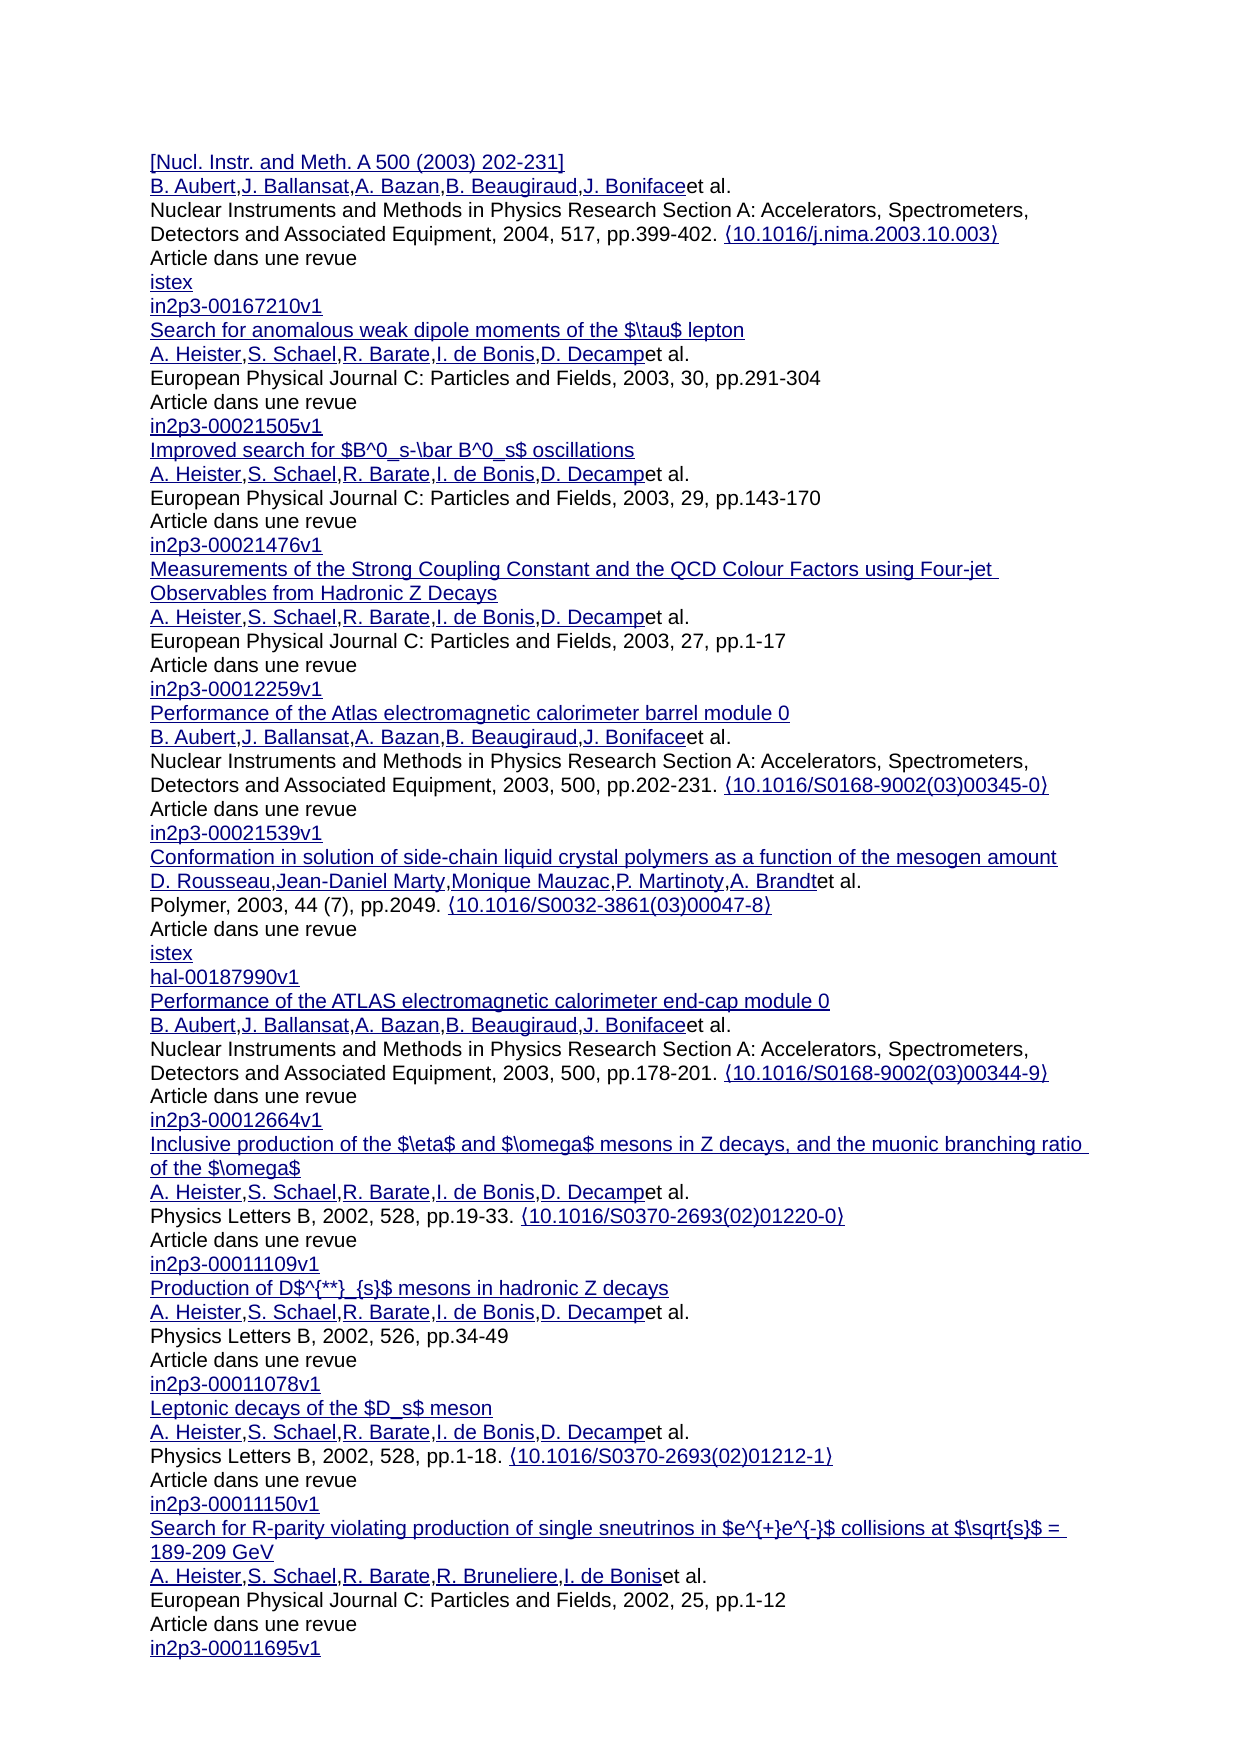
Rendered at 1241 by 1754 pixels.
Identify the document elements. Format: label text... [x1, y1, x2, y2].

table_cell Measurements of the Strong Coupling Constant and the QCD Colour Factors using Four-jet Observables from Hadronic Z Decays A. Heister,S. Schael,R. Barate,I. de Bonis,D. Decampet al. European Physical Journal C: Particles and Fields, 2003, 27, pp.1-17 Article dans une revue in2p3-00012259v1 [150, 557, 1090, 701]
table_cell Performance of the Atlas electromagnetic calorimeter barrel module 0 B. Aubert,J. Ballansat,A. Bazan,B. Beaugiraud,J. Bonifaceet al. Nuclear Instruments and Methods in Physics Research Section A: Accelerators, Spectrometers, Detectors and Associated Equipment, 2003, 500, pp.202-231. ⟨10.1016/S0168-9002(03)00345-0⟩ Article dans une revue in2p3-00021539v1 [150, 701, 1090, 845]
table_cell Search for R-parity violating production of single sneutrinos in $e^{+}e^{-}$ collisions at $\sqrt{s}$ = 189-209 GeV A. Heister,S. Schael,R. Barate,R. Bruneliere,I. de Boniset al. European Physical Journal C: Particles and Fields, 2002, 25, pp.1-12 Article dans une revue in2p3-00011695v1 [150, 1516, 1090, 1659]
table_cell Search for anomalous weak dipole moments of the $\tau$ lepton A. Heister,S. Schael,R. Barate,I. de Bonis,D. Decampet al. European Physical Journal C: Particles and Fields, 2003, 30, pp.291-304 Article dans une revue in2p3-00021505v1 [150, 318, 1090, 437]
table_cell Improved search for $B^0_s-\bar B^0_s$ oscillations A. Heister,S. Schael,R. Barate,I. de Bonis,D. Decampet al. European Physical Journal C: Particles and Fields, 2003, 29, pp.143-170 Article dans une revue in2p3-00021476v1 [150, 438, 1090, 557]
table_cell Leptonic decays of the $D_s$ meson A. Heister,S. Schael,R. Barate,I. de Bonis,D. Decampet al. Physics Letters B, 2002, 528, pp.1-18. ⟨10.1016/S0370-2693(02)01212-1⟩ Article dans une revue in2p3-00011150v1 [150, 1396, 1090, 1516]
table_cell [Nucl. Instr. and Meth. A 500 (2003) 202-231] B. Aubert,J. Ballansat,A. Bazan,B. Beaugiraud,J. Bonifaceet al. Nuclear Instruments and Methods in Physics Research Section A: Accelerators, Spectrometers, Detectors and Associated Equipment, 2004, 517, pp.399-402. ⟨10.1016/j.nima.2003.10.003⟩ Article dans une revue istex in2p3-00167210v1 [150, 150, 1090, 318]
table_cell Performance of the ATLAS electromagnetic calorimeter end-cap module 0 B. Aubert,J. Ballansat,A. Bazan,B. Beaugiraud,J. Bonifaceet al. Nuclear Instruments and Methods in Physics Research Section A: Accelerators, Spectrometers, Detectors and Associated Equipment, 2003, 500, pp.178-201. ⟨10.1016/S0168-9002(03)00344-9⟩ Article dans une revue in2p3-00012664v1 [150, 989, 1090, 1132]
table_cell Conformation in solution of side-chain liquid crystal polymers as a function of the mesogen amount D. Rousseau,Jean-Daniel Marty,Monique Mauzac,P. Martinoty,A. Brandtet al. Polymer, 2003, 44 (7), pp.2049. ⟨10.1016/S0032-3861(03)00047-8⟩ Article dans une revue istex hal-00187990v1 [150, 845, 1090, 988]
table_cell Production of D$^{**}_{s}$ mesons in hadronic Z decays A. Heister,S. Schael,R. Barate,I. de Bonis,D. Decampet al. Physics Letters B, 2002, 526, pp.34-49 Article dans une revue in2p3-00011078v1 [150, 1276, 1090, 1396]
table_cell Inclusive production of the $\eta$ and $\omega$ mesons in Z decays, and the muonic branching ratio of the $\omega$ A. Heister,S. Schael,R. Barate,I. de Bonis,D. Decampet al. Physics Letters B, 2002, 528, pp.19-33. ⟨10.1016/S0370-2693(02)01220-0⟩ Article dans une revue in2p3-00011109v1 [150, 1132, 1090, 1276]
